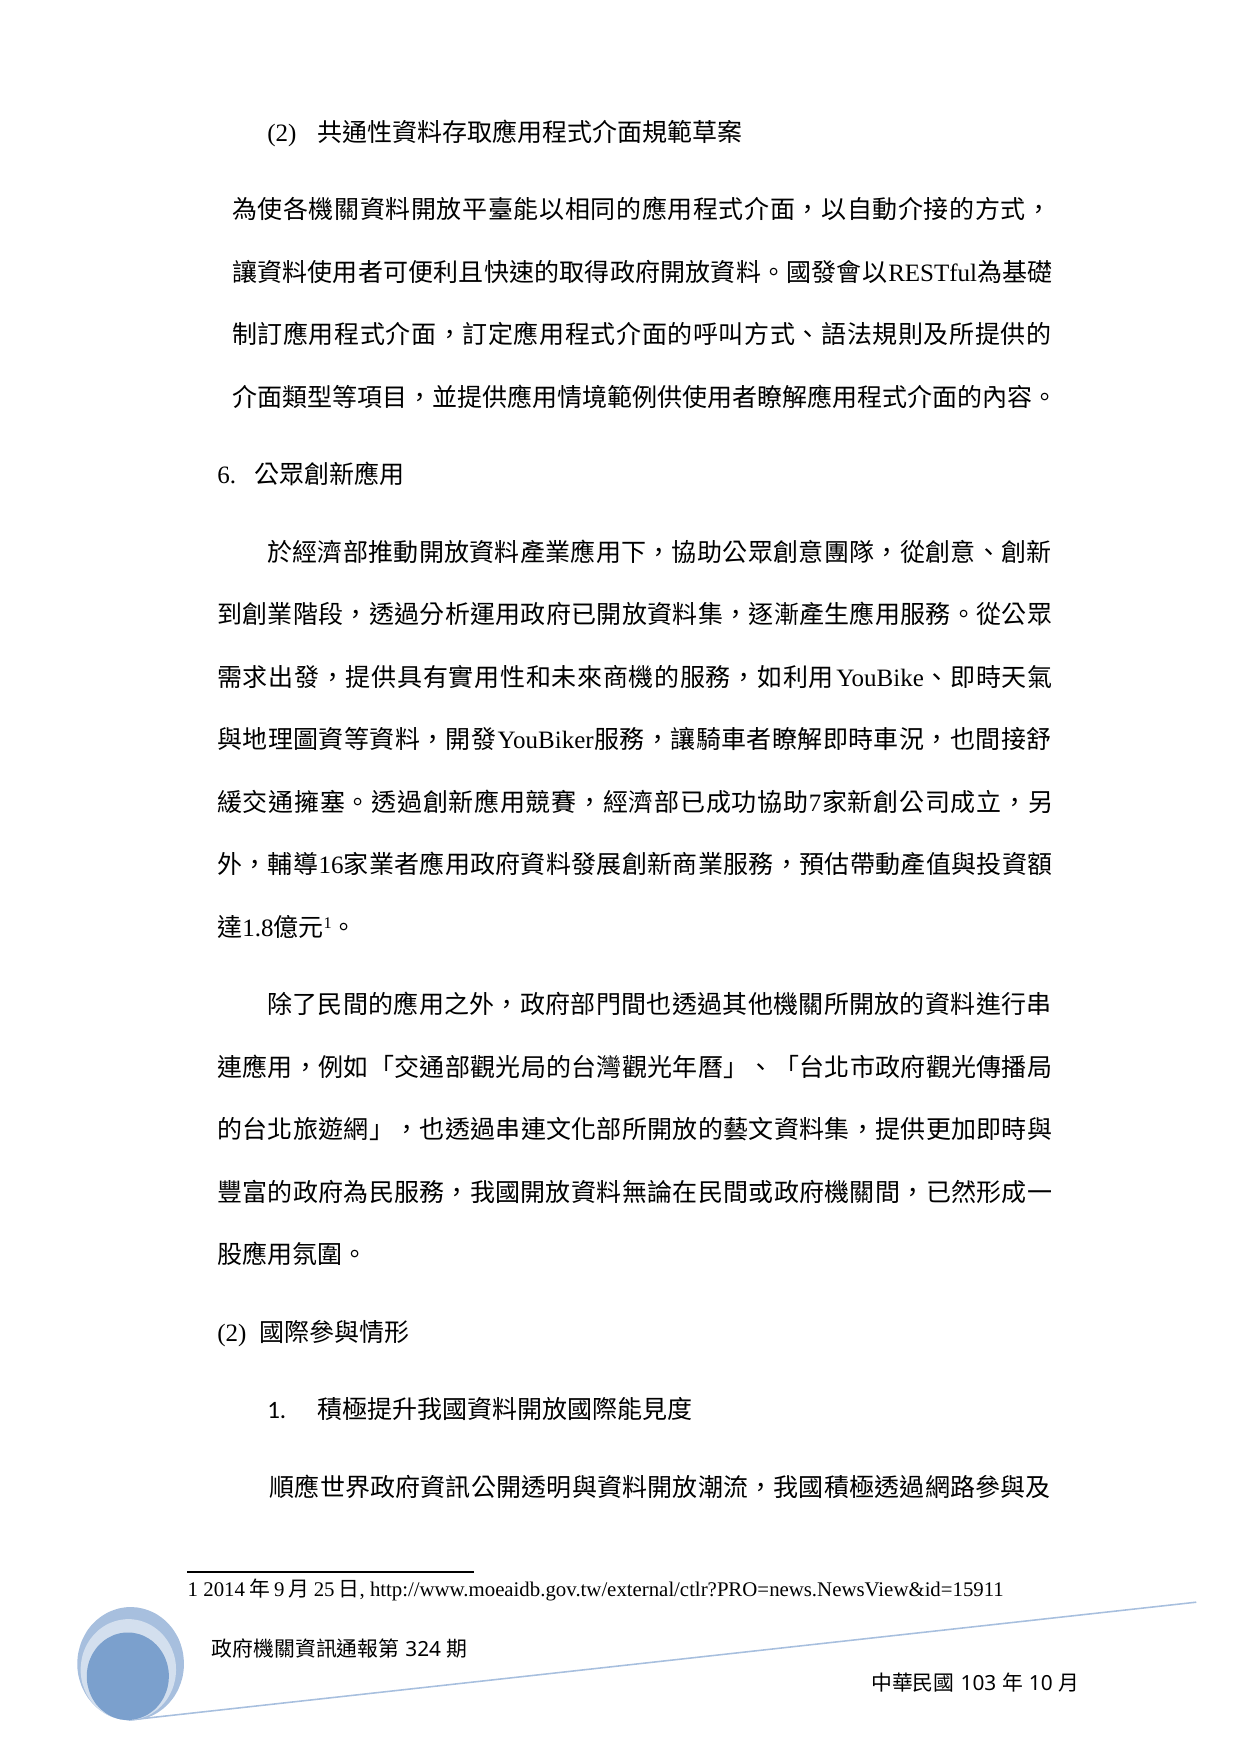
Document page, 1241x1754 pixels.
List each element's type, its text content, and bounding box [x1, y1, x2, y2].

list 國際參與情形 [217, 1289, 1053, 1351]
text 於經濟部推動開放資料產業應用下，協助公眾創意團隊，從創意、創新到創業階段，透過分析運用政府已開放資料集，逐漸產生應用服務。從公眾需求出發，提供具有實用性和未來商機的服務，如利用YouBike、即時天氣與地理圖資等資料，開發YouBiker服務，讓騎車者瞭解即時車況，也間接舒緩交通擁塞。透過創新應用競賽，經濟部已成功協助7家新創公司成立，另外，輔導16家業者應用政府資料發展創新商業服務，預估帶動產值與投資額達1.8億元。 [217, 509, 1053, 946]
text 2014年9月25日, http://www.moeaidb.gov.tw/external/ctlr?PRO=news.NewsView&id=15911 [187, 1572, 1053, 1602]
text 除了民間的應用之外，政府部門間也透過其他機關所開放的資料進行串連應用，例如「交通部觀光局的台灣觀光年曆」、「台北市政府觀光傳播局的台北旅遊網」，也透過串連文化部所開放的藝文資料集，提供更加即時與豐富的政府為民服務，我國開放資料無論在民間或政府機關間，已然形成一股應用氛圍。 [217, 961, 1053, 1274]
list 共通性資料存取應用程式介面規範草案 [267, 89, 1053, 151]
text 為使各機關資料開放平臺能以相同的應用程式介面，以自動介接的方式，讓資料使用者可便利且快速的取得政府開放資料。國發會以RESTful為基礎制訂應用程式介面，訂定應用程式介面的呼叫方式、語法規則及所提供的介面類型等項目，並提供應用情境範例供使用者瞭解應用程式介面的內容。 [232, 166, 1053, 416]
list 積極提升我國資料開放國際能見度 [267, 1366, 1053, 1429]
text 順應世界政府資訊公開透明與資料開放潮流，我國積極透過網路參與及 [232, 1444, 1053, 1506]
list 公眾創新應用 [217, 431, 1053, 494]
